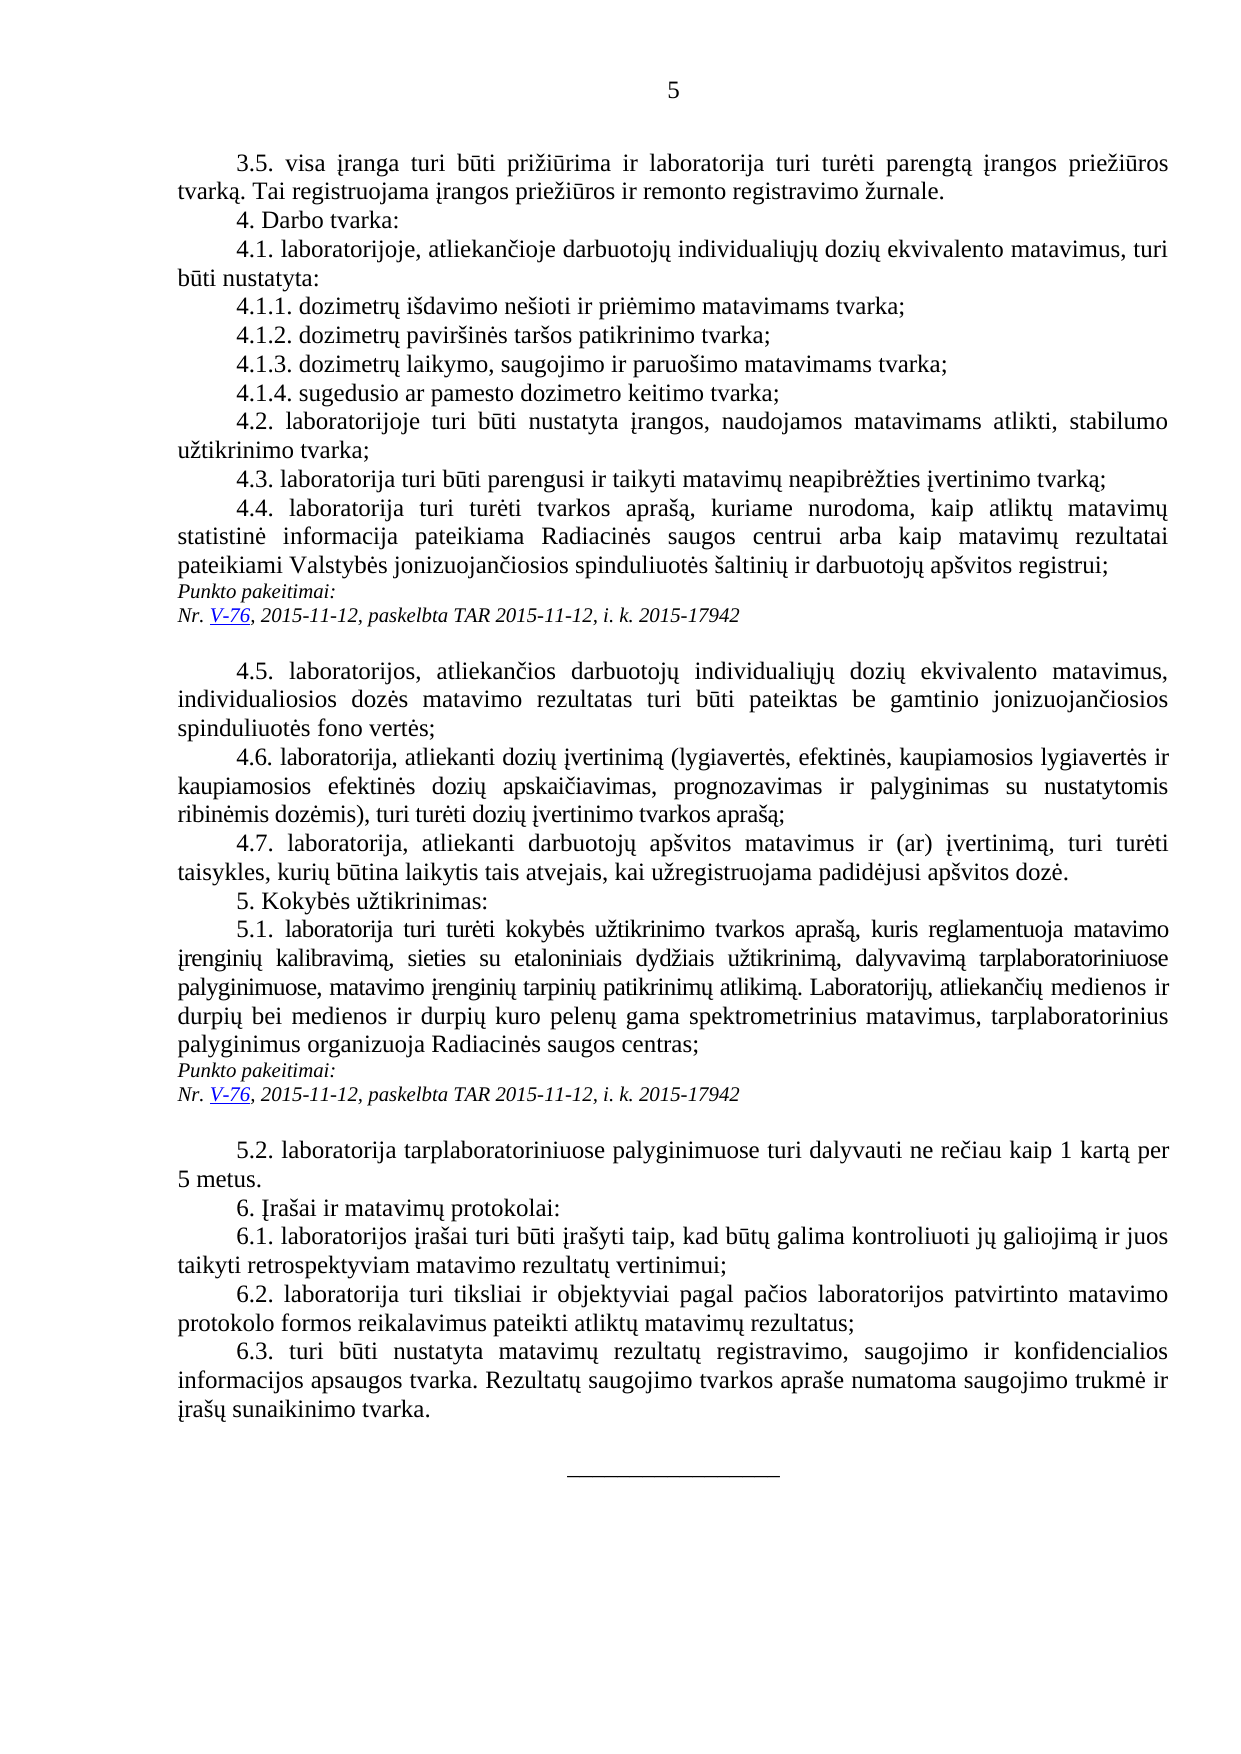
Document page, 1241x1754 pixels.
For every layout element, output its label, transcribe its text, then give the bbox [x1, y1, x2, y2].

text 4.1. laboratorijoje, atliekančioje darbuotojų individualiųjų dozių ekvivalento matavimus, turi būti nustatyta: [177, 234, 1169, 291]
text 4.2. laboratorijoje turi būti nustatyta įrangos, naudojamos matavimams atlikti, stabilumo užtikrinimo tvarka; [177, 406, 1169, 464]
text 4.1.3. dozimetrų laikymo, saugojimo ir paruošimo matavimams tvarka; [177, 349, 1169, 378]
text 3.5. visa įranga turi būti prižiūrima ir laboratorija turi turėti parengtą įrangos priežiūros tvarką. Tai registruojama įrangos priežiūros ir remonto registravimo žurnale. [177, 148, 1169, 205]
text 4.4. laboratorija turi turėti tvarkos aprašą, kuriame nurodoma, kaip atliktų matavimų statistinė informacija pateikiama Radiacinės saugos centrui arba kaip matavimų rezultatai pateikiami Valstybės jonizuojančiosios spinduliuotės šaltinių ir darbuotojų apšvitos registrui; [177, 493, 1169, 579]
text 4. Darbo tvarka: [177, 205, 1169, 234]
text 6.1. laboratorijos įrašai turi būti įrašyti taip, kad būtų galima kontroliuoti jų galiojimą ir juos taikyti retrospektyviam matavimo rezultatų vertinimui; [177, 1221, 1169, 1279]
text 4.1.4. sugedusio ar pamesto dozimetro keitimo tvarka; [177, 378, 1169, 406]
text 4.5. laboratorijos, atliekančios darbuotojų individualiųjų dozių ekvivalento matavimus, individualiosios dozės matavimo rezultatas turi būti pateiktas be gamtinio jonizuojančiosios spinduliuotės fono vertės; [177, 656, 1169, 742]
text 6.2. laboratorija turi tiksliai ir objektyviai pagal pačios laboratorijos patvirtinto matavimo protokolo formos reikalavimus pateikti atliktų matavimų rezultatus; [177, 1279, 1169, 1336]
text 5.1. laboratorija turi turėti kokybės užtikrinimo tvarkos aprašą, kuris reglamentuoja matavimo įrenginių kalibravimą, sieties su etaloniniais dydžiais užtikrinimą, dalyvavimą tarplaboratoriniuose palyginimuose, matavimo įrenginių tarpinių patikrinimų atlikimą. Laboratorijų, atliekančių medienos ir durpių bei medienos ir durpių kuro pelenų gama spektrometrinius matavimus, tarplaboratorinius palyginimus organizuoja Radiacinės saugos centras; [177, 914, 1169, 1058]
text Nr. V-76, 2015-11-12, paskelbta TAR 2015-11-12, i. k. 2015-17942 [177, 1082, 1169, 1106]
text Punkto pakeitimai: [177, 1058, 1169, 1082]
text 4.1.2. dozimetrų paviršinės taršos patikrinimo tvarka; [177, 320, 1169, 349]
text 4.1.1. dozimetrų išdavimo nešioti ir priėmimo matavimams tvarka; [177, 291, 1169, 320]
text 6.3. turi būti nustatyta matavimų rezultatų registravimo, saugojimo ir konfidencialios informacijos apsaugos tvarka. Rezultatų saugojimo tvarkos apraše numatoma saugojimo trukmė ir įrašų sunaikinimo tvarka. [177, 1336, 1169, 1423]
text 5. Kokybės užtikrinimas: [177, 886, 1169, 914]
text Nr. V-76, 2015-11-12, paskelbta TAR 2015-11-12, i. k. 2015-17942 [177, 603, 1169, 627]
text 4.7. laboratorija, atliekanti darbuotojų apšvitos matavimus ir (ar) įvertinimą, turi turėti taisykles, kurių būtina laikytis tais atvejais, kai užregistruojama padidėjusi apšvitos dozė. [177, 828, 1169, 886]
text 6. Įrašai ir matavimų protokolai: [177, 1193, 1169, 1221]
text 4.6. laboratorija, atliekanti dozių įvertinimą (lygiavertės, efektinės, kaupiamosios lygiavertės ir kaupiamosios efektinės dozių apskaičiavimas, prognozavimas ir palyginimas su nustatytomis ribinėmis dozėmis), turi turėti dozių įvertinimo tvarkos aprašą; [177, 742, 1169, 828]
text _________________ [177, 1451, 1169, 1480]
text 5.2. laboratorija tarplaboratoriniuose palyginimuose turi dalyvauti ne rečiau kaip 1 kartą per 5 metus. [177, 1135, 1169, 1193]
text 4.3. laboratorija turi būti parengusi ir taikyti matavimų neapibrėžties įvertinimo tvarką; [177, 464, 1169, 493]
text Punkto pakeitimai: [177, 579, 1169, 603]
